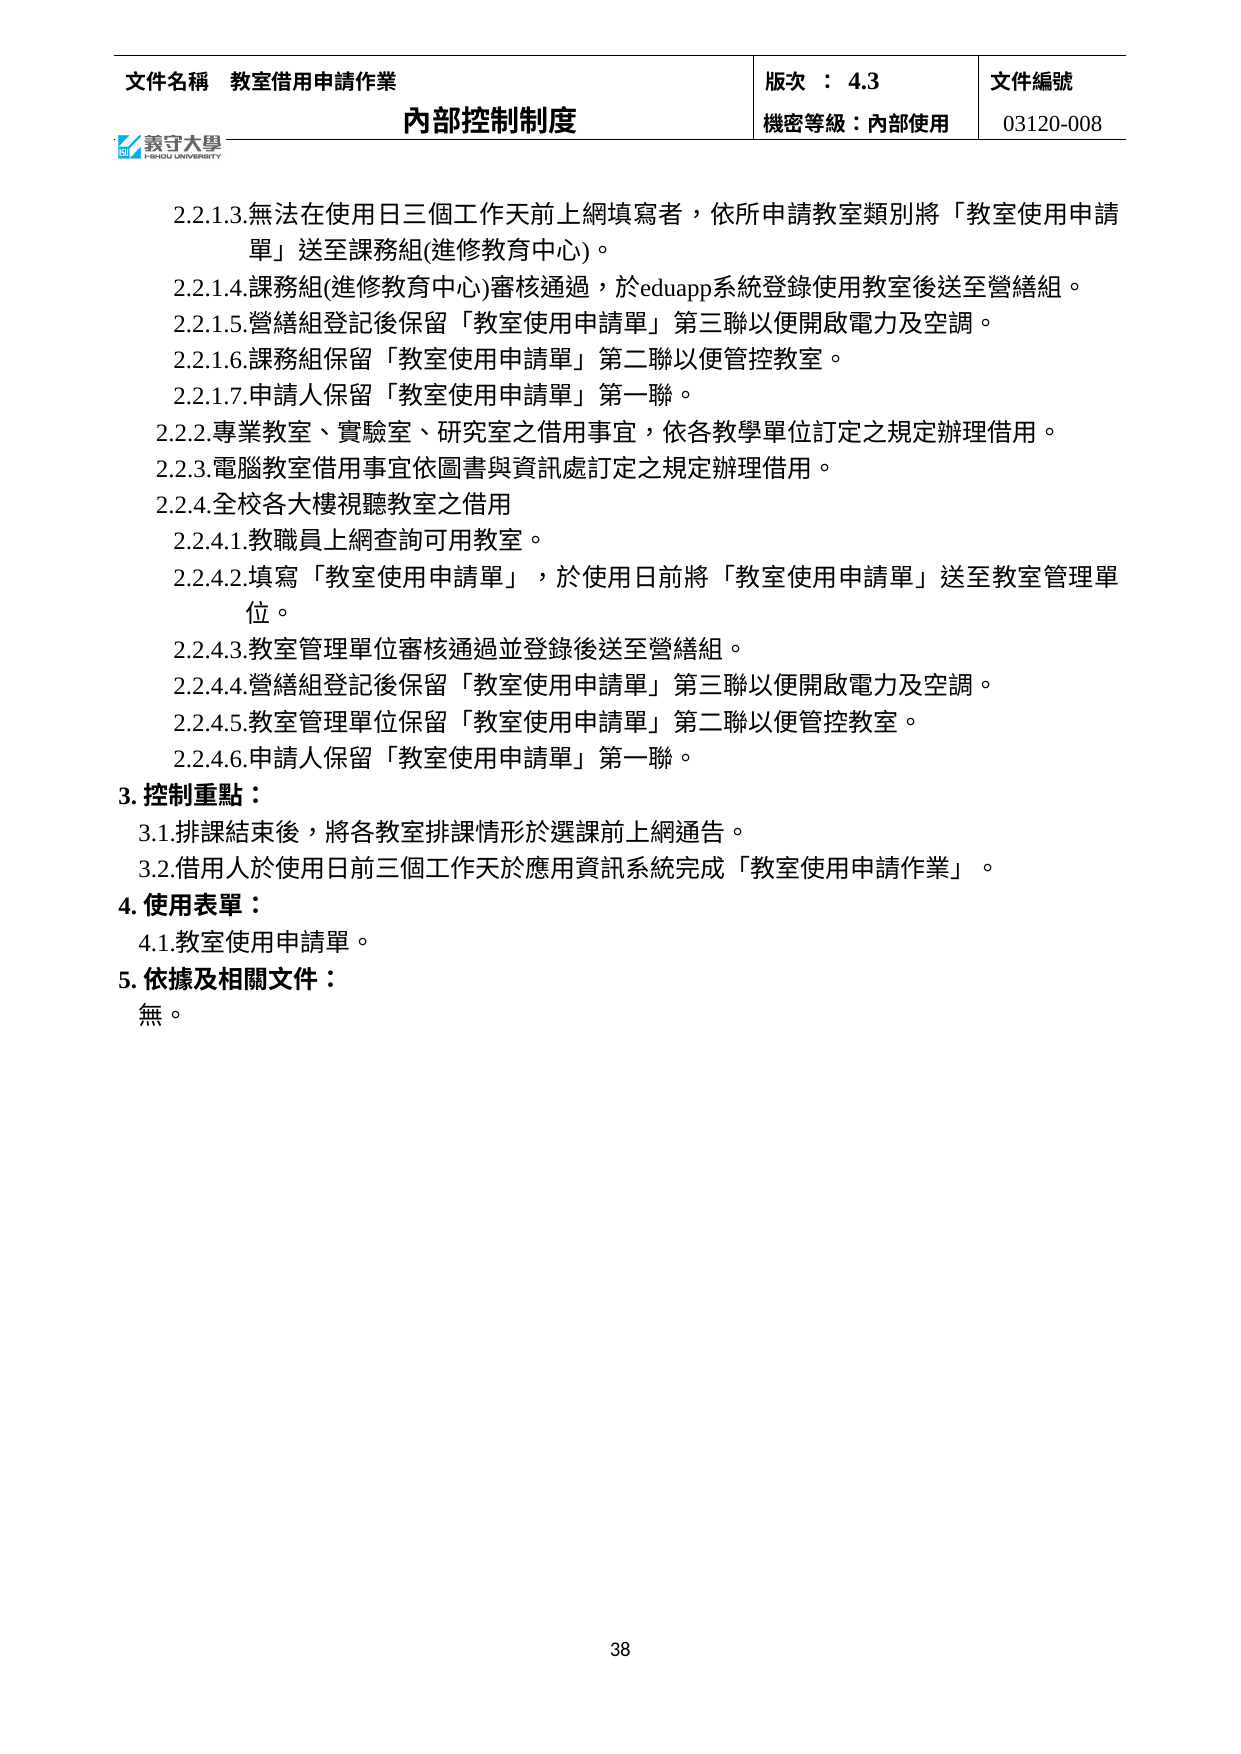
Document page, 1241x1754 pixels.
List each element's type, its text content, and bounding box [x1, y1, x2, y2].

text 3.1.排課結束後，將各教室排課情形於選課前上網通告。 [138, 812, 1122, 848]
text 2.2.4.6.申請人保留「教室使用申請單」第一聯。 [173, 738, 1122, 774]
text 2.2.4.全校各大樓視聽教室之借用 [156, 484, 1122, 521]
text 無。 [138, 996, 1122, 1032]
text 2.2.4.1.教職員上網查詢可用教室。 [173, 521, 1122, 557]
text 2.2.1.7.申請人保留「教室使用申請單」第一聯。 [173, 376, 1122, 412]
text 2.2.1.5.營繕組登記後保留「教室使用申請單」第三聯以便開啟電力及空調。 [173, 303, 1122, 339]
text 4. 使用表單： [118, 884, 1122, 922]
text 2.2.3.電腦教室借用事宜依圖書與資訊處訂定之規定辦理借用。 [156, 448, 1122, 484]
text 2.2.2.專業教室、實驗室、研究室之借用事宜，依各教學單位訂定之規定辦理借用。 [156, 412, 1122, 448]
text 3. 控制重點： [118, 774, 1122, 812]
text 2.2.4.5.教室管理單位保留「教室使用申請單」第二聯以便管控教室。 [173, 702, 1122, 738]
text 5. 依據及相關文件： [118, 958, 1122, 996]
text 2.2.1.6.課務組保留「教室使用申請單」第二聯以便管控教室。 [173, 339, 1122, 376]
text 2.2.1.4.課務組(進修教育中心)審核通過，於eduapp系統登錄使用教室後送至營繕組。 [173, 267, 1122, 303]
text 2.2.4.2.填寫「教室使用申請單」，於使用日前將「教室使用申請單」送至教室管理單位。 [173, 557, 1122, 629]
text 2.2.4.4.營繕組登記後保留「教室使用申請單」第三聯以便開啟電力及空調。 [173, 666, 1122, 702]
text 4.1.教室使用申請單。 [138, 922, 1122, 958]
text 2.2.1.3.無法在使用日三個工作天前上網填寫者，依所申請教室類別將「教室使用申請單」送至課務組(進修教育中心)。 [173, 194, 1122, 267]
text 2.2.4.3.教室管理單位審核通過並登錄後送至營繕組。 [173, 629, 1122, 666]
text 3.2.借用人於使用日前三個工作天於應用資訊系統完成「教室使用申請作業」。 [138, 848, 1122, 884]
